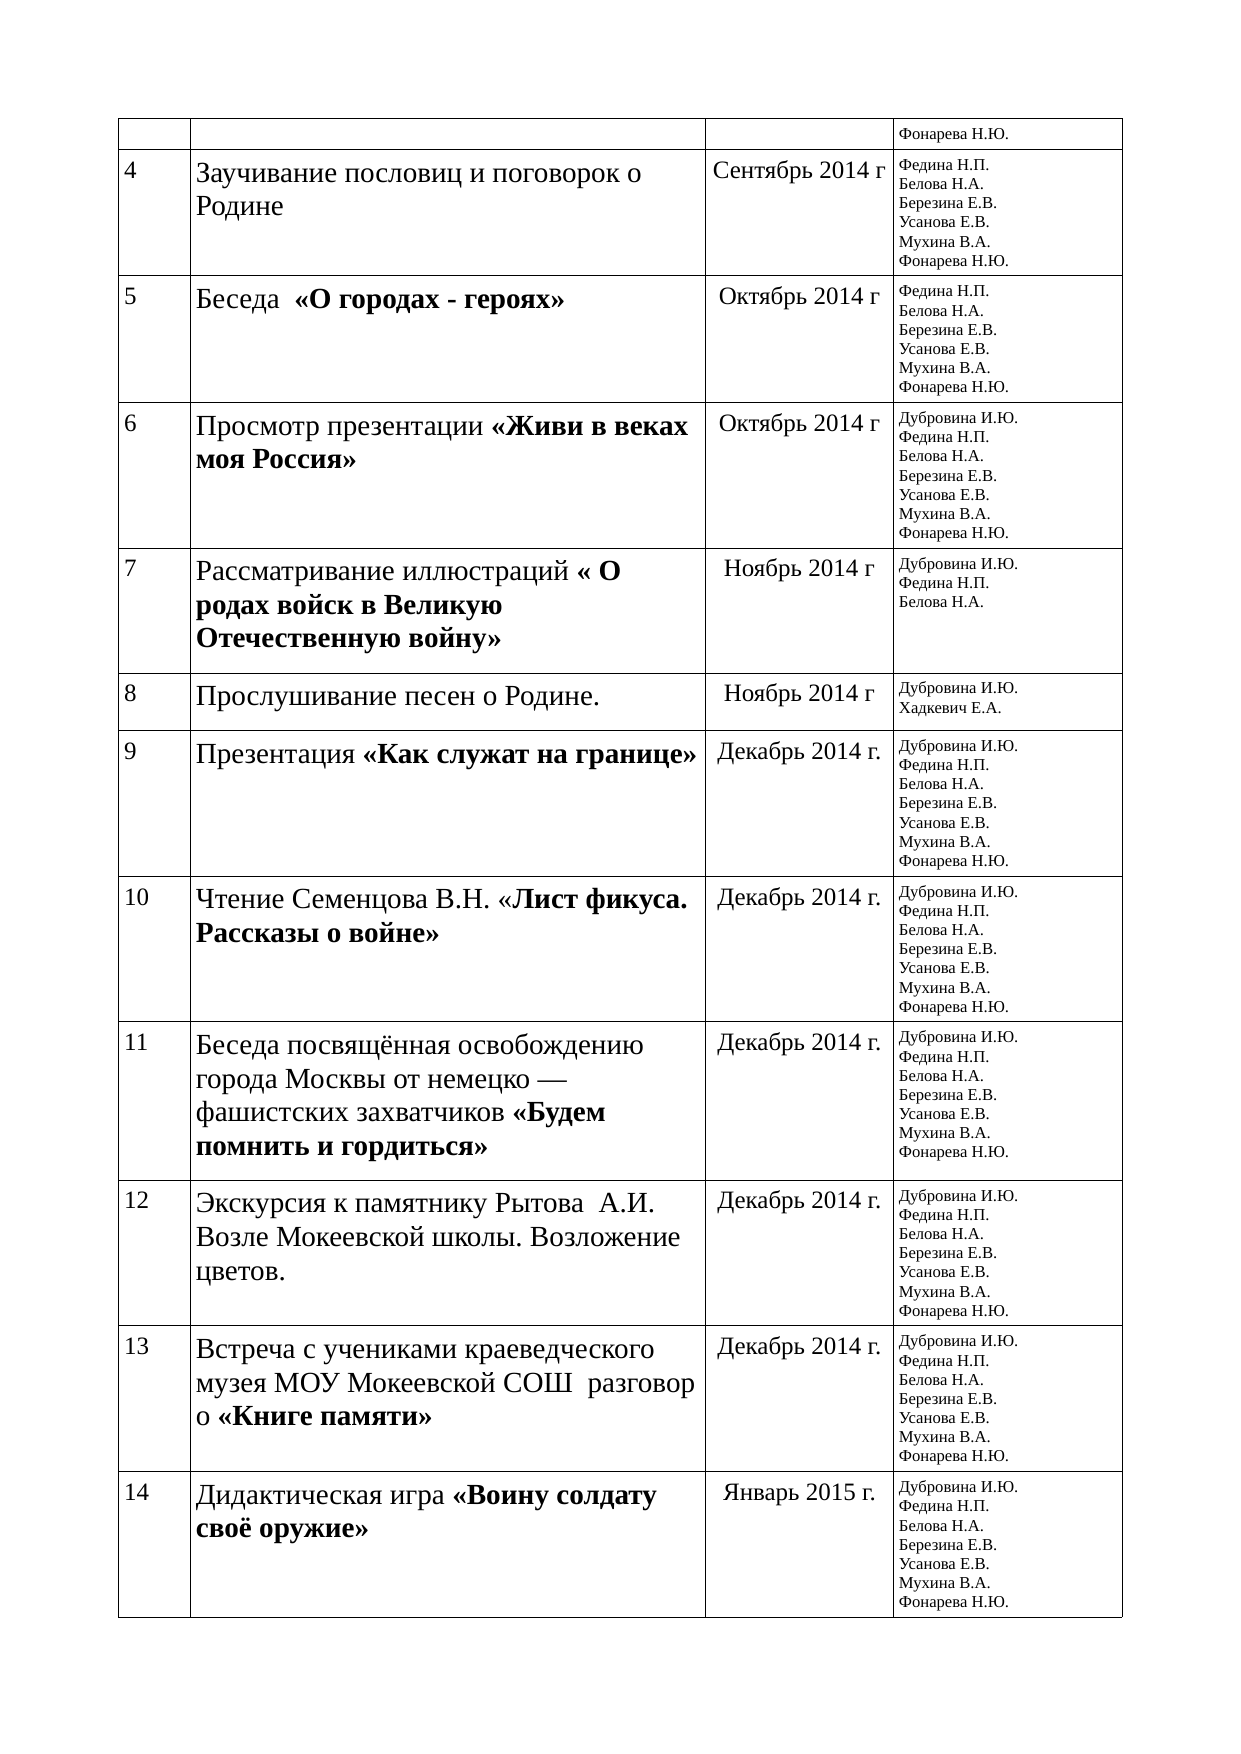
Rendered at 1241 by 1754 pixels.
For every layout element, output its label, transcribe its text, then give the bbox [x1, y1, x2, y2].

table_cell Январь 2015 г. [706, 1472, 893, 1617]
table_cell Сентябрь 2014 г [706, 150, 893, 275]
table_cell Презентация «Как служат на границе» [191, 731, 705, 876]
table_cell Декабрь 2014 г. [706, 1181, 893, 1325]
table_cell Дубровина И.Ю. Федина Н.П. Белова Н.А. Березина Е.В. Усанова Е.В. Мухина В.А. Фонарева Н.Ю. [894, 877, 1122, 1021]
table_cell Декабрь 2014 г. [706, 1326, 893, 1471]
table_cell [706, 119, 893, 149]
table_cell Дубровина И.Ю. Федина Н.П. Белова Н.А. Березина Е.В. Усанова Е.В. Мухина В.А. Фонарева Н.Ю. [894, 731, 1122, 876]
table_cell 10 [119, 877, 190, 1021]
table_cell Фонарева Н.Ю. [894, 119, 1122, 149]
table_cell Дубровина И.Ю. Федина Н.П. Белова Н.А. Березина Е.В. Усанова Е.В. Мухина В.А. Фонарева Н.Ю. [894, 1472, 1122, 1617]
table_cell Дубровина И.Ю. Хадкевич Е.А. [894, 674, 1122, 730]
table_cell Беседа посвящённая освобождению города Москвы от немецко — фашистских захватчиков «Будем помнить и гордиться» [191, 1022, 705, 1180]
table_cell Октябрь 2014 г [706, 276, 893, 402]
table_cell Встреча с учениками краеведческого музея МОУ Мокеевской СОШ разговор о «Книге памяти» [191, 1326, 705, 1471]
table_cell Октябрь 2014 г [706, 403, 893, 548]
table_cell Экскурсия к памятнику Рытова А.И. Возле Мокеевской школы. Возложение цветов. [191, 1181, 705, 1325]
table_cell Ноябрь 2014 г [706, 674, 893, 730]
table_cell Рассматривание иллюстраций « О родах войск в Великую Отечественную войну» [191, 549, 705, 672]
table_cell Прослушивание песен о Родине. [191, 674, 705, 730]
table_cell 5 [119, 276, 190, 402]
table_cell 8 [119, 674, 190, 730]
table_cell Просмотр презентации «Живи в веках моя Россия» [191, 403, 705, 548]
table_cell Федина Н.П. Белова Н.А. Березина Е.В. Усанова Е.В. Мухина В.А. Фонарева Н.Ю. [894, 150, 1122, 275]
table_cell Чтение Семенцова В.Н. «Лист фикуса. Рассказы о войне» [191, 877, 705, 1021]
table_cell 12 [119, 1181, 190, 1325]
table_cell Федина Н.П. Белова Н.А. Березина Е.В. Усанова Е.В. Мухина В.А. Фонарева Н.Ю. [894, 276, 1122, 402]
table_cell Заучивание пословиц и поговорок о Родине [191, 150, 705, 275]
table_cell 7 [119, 549, 190, 672]
table_cell 13 [119, 1326, 190, 1471]
table_cell Дидактическая игра «Воину солдату своё оружие» [191, 1472, 705, 1617]
table_cell 4 [119, 150, 190, 275]
table_cell 6 [119, 403, 190, 548]
table_cell Дубровина И.Ю. Федина Н.П. Белова Н.А. Березина Е.В. Усанова Е.В. Мухина В.А. Фонарева Н.Ю. [894, 1022, 1122, 1180]
table_cell Дубровина И.Ю. Федина Н.П. Белова Н.А. Березина Е.В. Усанова Е.В. Мухина В.А. Фонарева Н.Ю. [894, 1326, 1122, 1471]
table_cell Декабрь 2014 г. [706, 731, 893, 876]
table_cell Дубровина И.Ю. Федина Н.П. Белова Н.А. Березина Е.В. Усанова Е.В. Мухина В.А. Фонарева Н.Ю. [894, 403, 1122, 548]
table_cell 11 [119, 1022, 190, 1180]
table_cell Дубровина И.Ю. Федина Н.П. Белова Н.А. [894, 549, 1122, 672]
table_cell Декабрь 2014 г. [706, 1022, 893, 1180]
table_cell [119, 119, 190, 149]
table_cell [191, 119, 705, 149]
table_cell Дубровина И.Ю. Федина Н.П. Белова Н.А. Березина Е.В. Усанова Е.В. Мухина В.А. Фонарева Н.Ю. [894, 1181, 1122, 1325]
table_cell Декабрь 2014 г. [706, 877, 893, 1021]
table_cell Ноябрь 2014 г [706, 549, 893, 672]
table_cell 9 [119, 731, 190, 876]
table_cell Беседа «О городах - героях» [191, 276, 705, 402]
table_cell 14 [119, 1472, 190, 1617]
